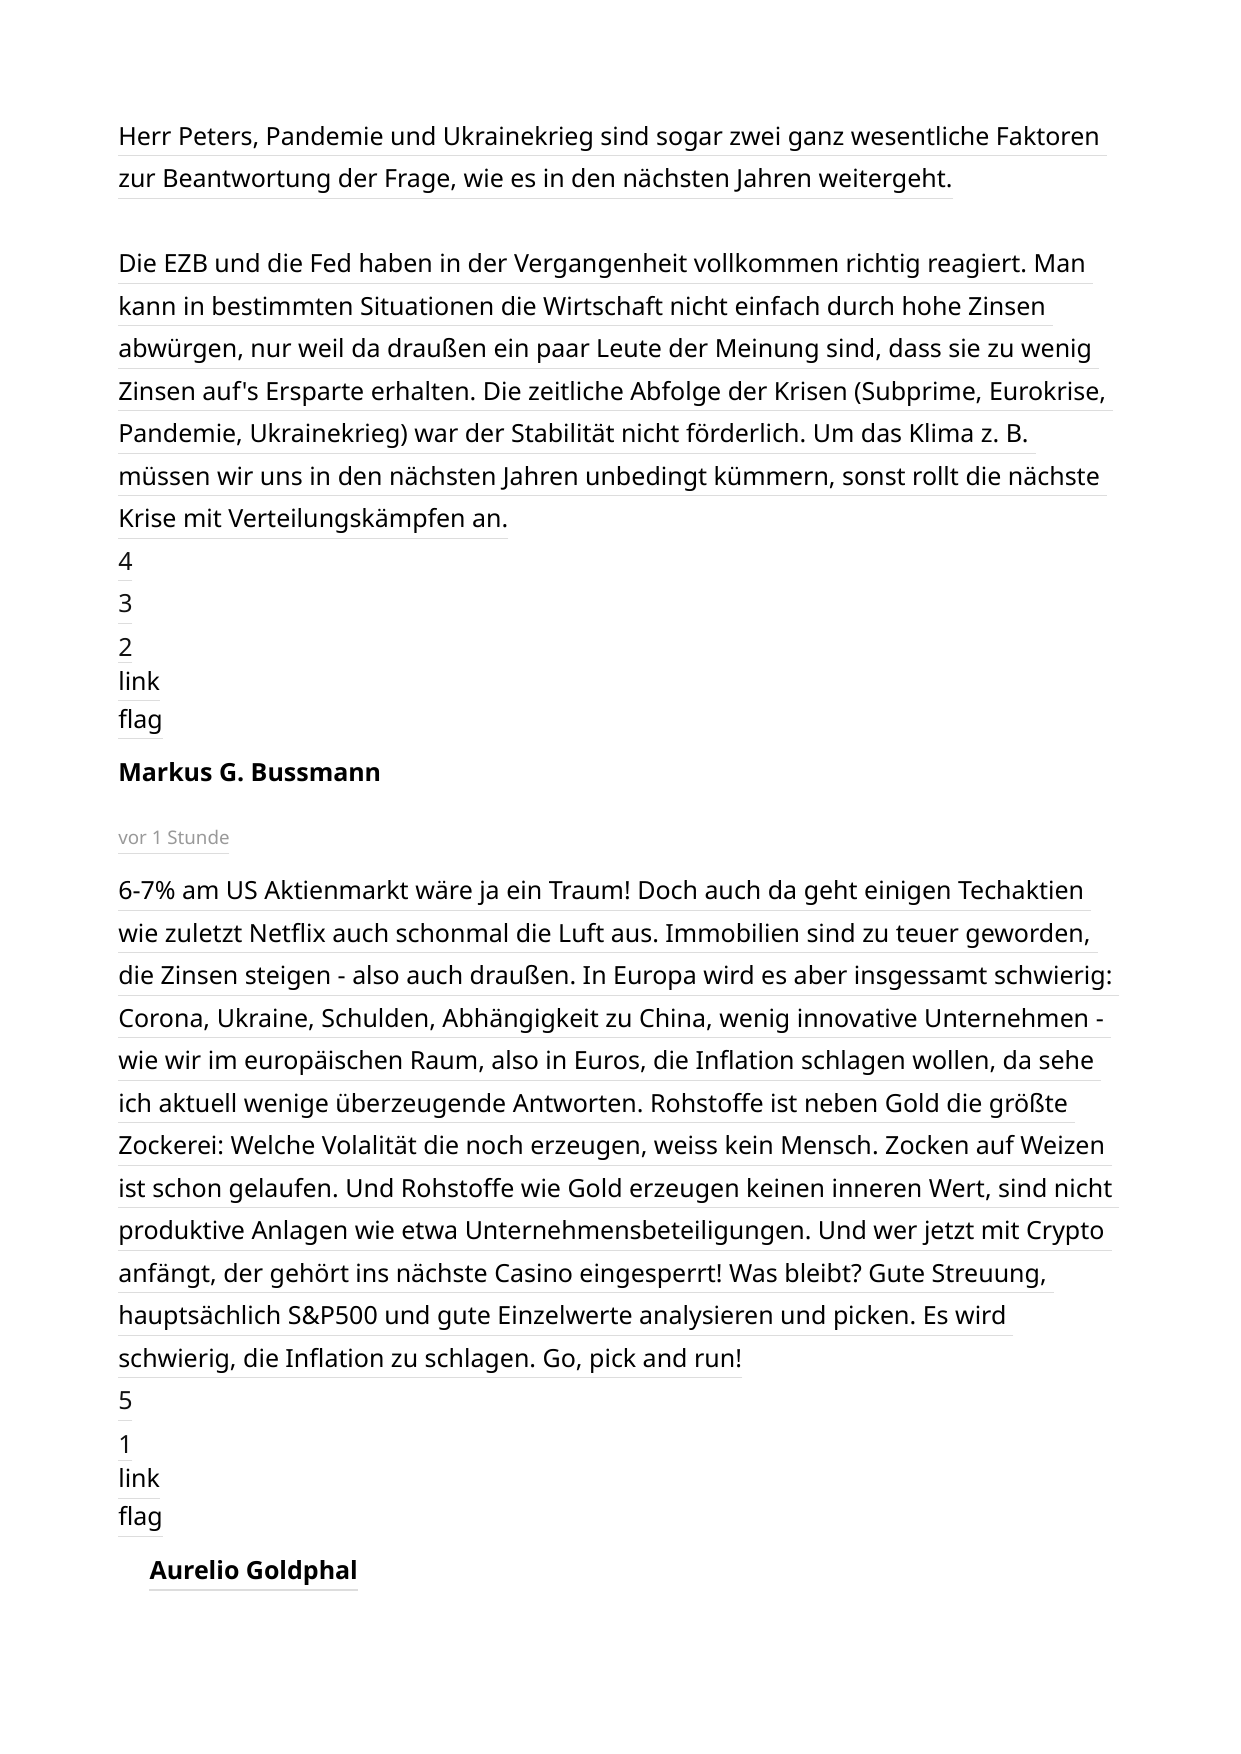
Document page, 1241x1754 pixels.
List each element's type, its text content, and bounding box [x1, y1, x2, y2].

text 4 [118, 543, 1122, 581]
text 2 [118, 628, 1122, 663]
text Herr Peters, Pandemie und Ukrainekrieg sind sogar zwei ganz wesentliche Faktoren zur Beantwortung der Frage, wie es in den nächsten Jahren weitergeht. Die EZB und die Fed haben in der Vergangenheit vollkommen richtig reagiert. Man kann in bestimmten Situationen die Wirtschaft nicht einfach durch hohe Zinsen abwürgen, nur weil da draußen ein paar Leute der Meinung sind, dass sie zu wenig Zinsen auf's Ersparte erhalten. Die zeitliche Abfolge der Krisen (Subprime, Eurokrise, Pandemie, Ukrainekrieg) war der Stabilität nicht förderlich. Um das Klima z. B. müssen wir uns in den nächsten Jahren unbedingt kümmern, sonst rollt die nächste Krise mit Verteilungskämpfen an. [118, 118, 1122, 539]
text Aurelio Goldphal [149, 1552, 1122, 1591]
text 1 [118, 1426, 1122, 1461]
text link [118, 663, 1122, 701]
text 6-7% am US Aktienmarkt wäre ja ein Traum! Doch auch da geht einigen Techaktien wie zuletzt Netflix auch schonmal die Luft aus. Immobilien sind zu teuer geworden, die Zinsen steigen - also auch draußen. In Europa wird es aber insgessamt schwierig: Corona, Ukraine, Schulden, Abhängigkeit zu China, wenig innovative Unternehmen - wie wir im europäischen Raum, also in Euros, die Inflation schlagen wollen, da sehe ich aktuell wenige überzeugende Antworten. Rohstoffe ist neben Gold die größte Zockerei: Welche Volalität die noch erzeugen, weiss kein Mensch. Zocken auf Weizen ist schon gelaufen. Und Rohstoffe wie Gold erzeugen keinen inneren Wert, sind nicht produktive Anlagen wie etwa Unternehmensbeteiligungen. Und wer jetzt mit Crypto anfängt, der gehört ins nächste Casino eingesperrt! Was bleibt? Gute Streuung, hauptsächlich S&P500 und gute Einzelwerte analysieren und picken. Es wird schwierig, die Inflation zu schlagen. Go, pick and run! [118, 873, 1122, 1378]
text vor 1 Stunde [118, 824, 1117, 854]
text flag [118, 1499, 1122, 1537]
text 3 [118, 586, 1122, 624]
text flag [118, 701, 1122, 739]
text Markus G. Bussmann [118, 755, 1122, 789]
text link [118, 1461, 1122, 1499]
text 5 [118, 1383, 1122, 1421]
